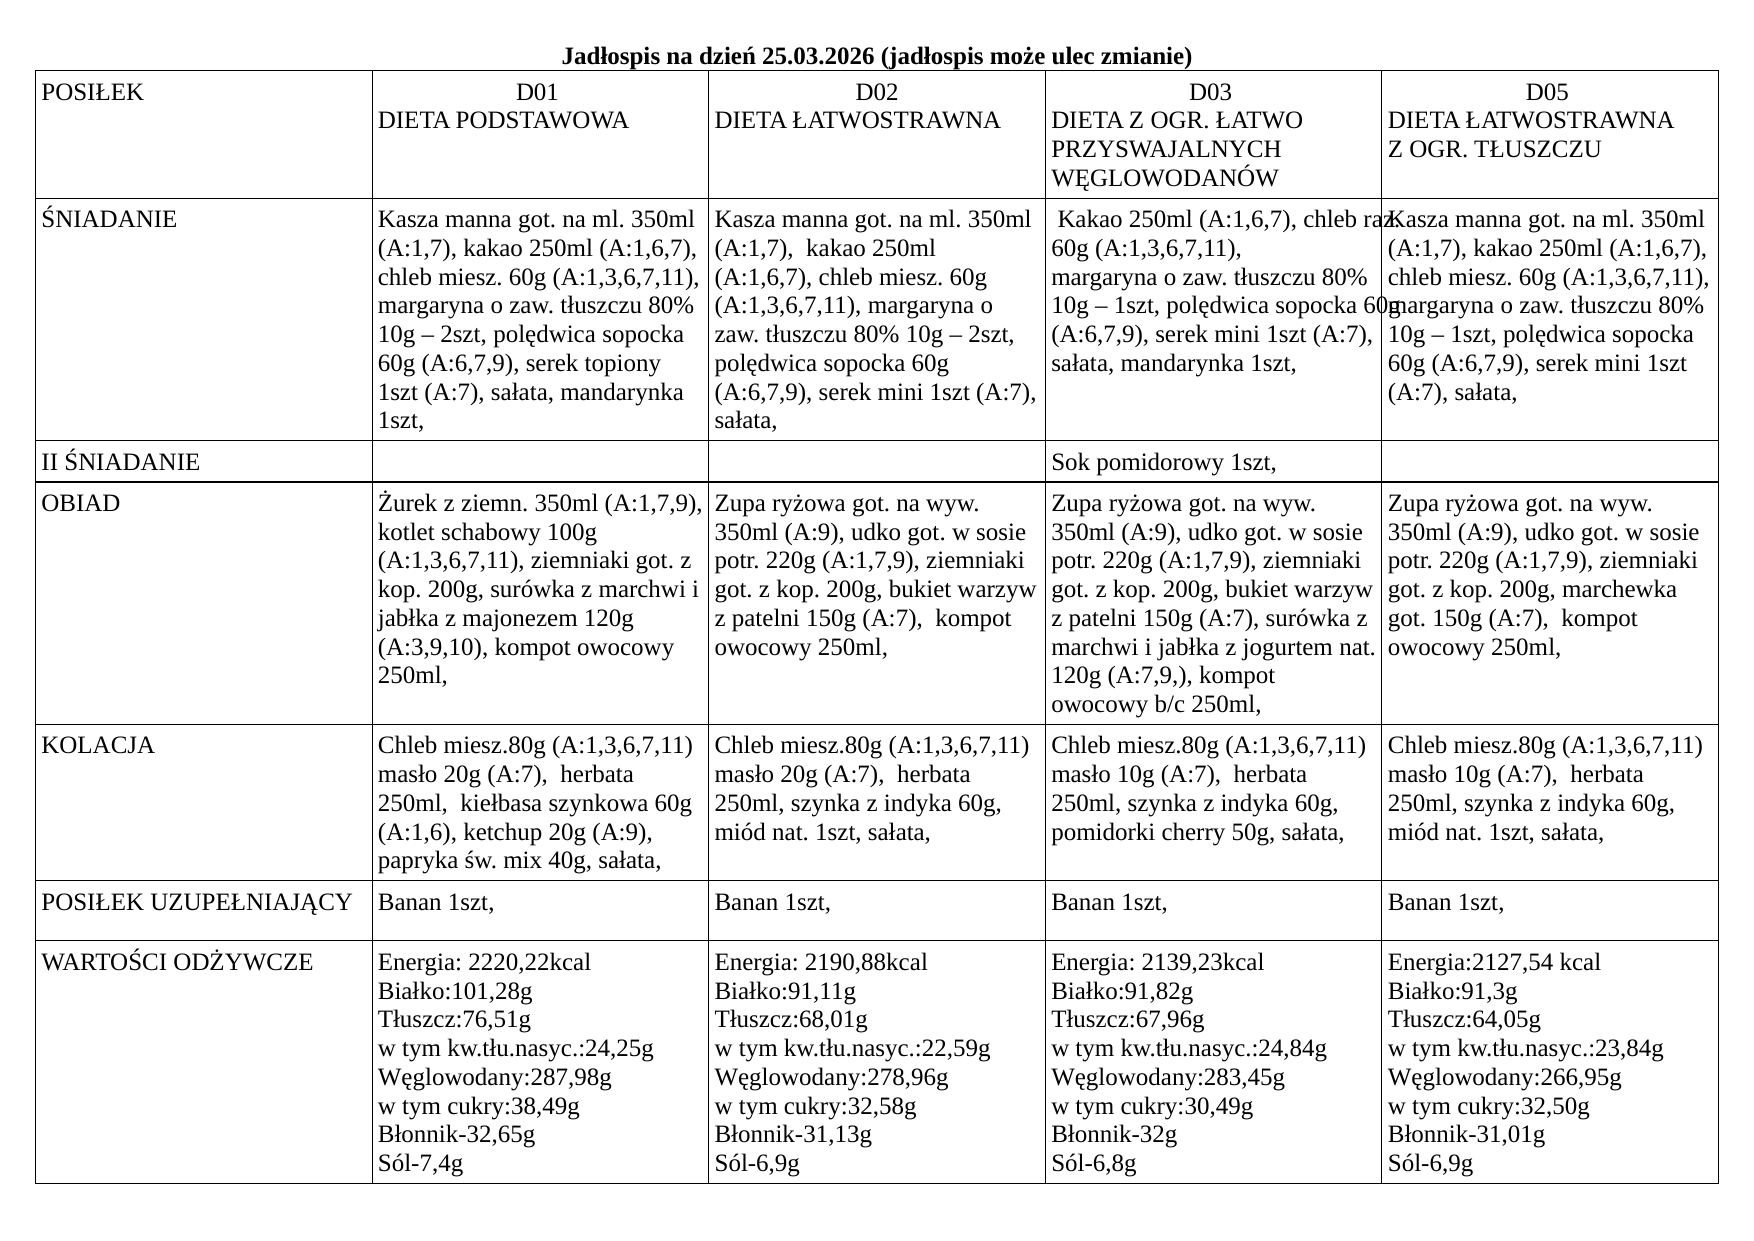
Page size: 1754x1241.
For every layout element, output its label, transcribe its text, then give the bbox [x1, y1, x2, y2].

table_cell Zupa ryżowa got. na wyw. 350ml (A:9), udko got. w sosie potr. 220g (A:1,7,9), ziemniaki got. z kop. 200g, bukiet warzyw z patelni 150g (A:7), surówka z marchwi i jabłka z jogurtem nat. 120g (A:7,9,), kompot owocowy b/c 250ml, [1046, 483, 1381, 724]
table_header POSIŁEK [36, 71, 372, 198]
table_cell Banan 1szt, [709, 881, 1045, 940]
table_cell Chleb miesz.80g (A:1,3,6,7,11) masło 10g (A:7), herbata 250ml, szynka z indyka 60g, pomidorki cherry 50g, sałata, [1046, 725, 1381, 880]
table_cell Banan 1szt, [373, 881, 708, 940]
table_cell Kasza manna got. na ml. 350ml (A:1,7), kakao 250ml (A:1,6,7), chleb miesz. 60g (A:1,3,6,7,11), margaryna o zaw. tłuszczu 80% 10g – 1szt, polędwica sopocka 60g (A:6,7,9), serek mini 1szt (A:7), sałata, [1382, 199, 1718, 440]
table_cell [1382, 441, 1718, 481]
table_cell Chleb miesz.80g (A:1,3,6,7,11) masło 20g (A:7), herbata 250ml, kiełbasa szynkowa 60g (A:1,6), ketchup 20g (A:9), papryka św. mix 40g, sałata, [373, 725, 708, 880]
table_cell Kasza manna got. na ml. 350ml (A:1,7), kakao 250ml (A:1,6,7), chleb miesz. 60g (A:1,3,6,7,11), margaryna o zaw. tłuszczu 80% 10g – 2szt, polędwica sopocka 60g (A:6,7,9), serek mini 1szt (A:7), sałata, [709, 199, 1045, 440]
table_cell WARTOŚCI ODŻYWCZE [36, 941, 372, 1183]
table_cell Żurek z ziemn. 350ml (A:1,7,9), kotlet schabowy 100g (A:1,3,6,7,11), ziemniaki got. z kop. 200g, surówka z marchwi i jabłka z majonezem 120g (A:3,9,10), kompot owocowy 250ml, [373, 483, 708, 724]
table_cell [373, 441, 708, 481]
table_header D05 DIETA ŁATWOSTRAWNA Z OGR. TŁUSZCZU [1382, 71, 1718, 198]
table_cell OBIAD [36, 483, 372, 724]
table_cell Zupa ryżowa got. na wyw. 350ml (A:9), udko got. w sosie potr. 220g (A:1,7,9), ziemniaki got. z kop. 200g, bukiet warzyw z patelni 150g (A:7), kompot owocowy 250ml, [709, 483, 1045, 724]
table_cell Chleb miesz.80g (A:1,3,6,7,11) masło 20g (A:7), herbata 250ml, szynka z indyka 60g, miód nat. 1szt, sałata, [709, 725, 1045, 880]
table_cell II ŚNIADANIE [36, 441, 372, 481]
table_cell Kakao 250ml (A:1,6,7), chleb raz. 60g (A:1,3,6,7,11), margaryna o zaw. tłuszczu 80% 10g – 1szt, polędwica sopocka 60g (A:6,7,9), serek mini 1szt (A:7), sałata, mandarynka 1szt, [1046, 199, 1381, 440]
table_cell POSIŁEK UZUPEŁNIAJĄCY [36, 881, 372, 940]
table_cell KOLACJA [36, 725, 372, 880]
table_cell Energia: 2220,22kcal Białko:101,28g Tłuszcz:76,51g w tym kw.tłu.nasyc.:24,25g Węglowodany:287,98g w tym cukry:38,49g Błonnik-32,65g Sól-7,4g [373, 941, 708, 1183]
table_cell Chleb miesz.80g (A:1,3,6,7,11) masło 10g (A:7), herbata 250ml, szynka z indyka 60g, miód nat. 1szt, sałata, [1382, 725, 1718, 880]
table_cell Kasza manna got. na ml. 350ml (A:1,7), kakao 250ml (A:1,6,7), chleb miesz. 60g (A:1,3,6,7,11), margaryna o zaw. tłuszczu 80% 10g – 2szt, polędwica sopocka 60g (A:6,7,9), serek topiony 1szt (A:7), sałata, mandarynka 1szt, [373, 199, 708, 440]
table_cell Zupa ryżowa got. na wyw. 350ml (A:9), udko got. w sosie potr. 220g (A:1,7,9), ziemniaki got. z kop. 200g, marchewka got. 150g (A:7), kompot owocowy 250ml, [1382, 483, 1718, 724]
table_cell Sok pomidorowy 1szt, [1046, 441, 1381, 481]
table_cell Banan 1szt, [1382, 881, 1718, 940]
table_cell Energia: 2139,23kcal Białko:91,82g Tłuszcz:67,96g w tym kw.tłu.nasyc.:24,84g Węglowodany:283,45g w tym cukry:30,49g Błonnik-32g Sól-6,8g [1046, 941, 1381, 1183]
table_cell [709, 441, 1045, 481]
text Jadłospis na dzień 25.03.2026 (jadłospis może ulec zmianie) [35, 41, 1718, 70]
table_cell ŚNIADANIE [36, 199, 372, 440]
table_cell Energia:2127,54 kcal Białko:91,3g Tłuszcz:64,05g w tym kw.tłu.nasyc.:23,84g Węglowodany:266,95g w tym cukry:32,50g Błonnik-31,01g Sól-6,9g [1382, 941, 1718, 1183]
table_header D02 DIETA ŁATWOSTRAWNA [709, 71, 1045, 198]
table_cell Banan 1szt, [1046, 881, 1381, 940]
table_header D03 DIETA Z OGR. ŁATWO PRZYSWAJALNYCH WĘGLOWODANÓW [1046, 71, 1381, 198]
table_cell Energia: 2190,88kcal Białko:91,11g Tłuszcz:68,01g w tym kw.tłu.nasyc.:22,59g Węglowodany:278,96g w tym cukry:32,58g Błonnik-31,13g Sól-6,9g [709, 941, 1045, 1183]
table_header D01 DIETA PODSTAWOWA [373, 71, 708, 198]
